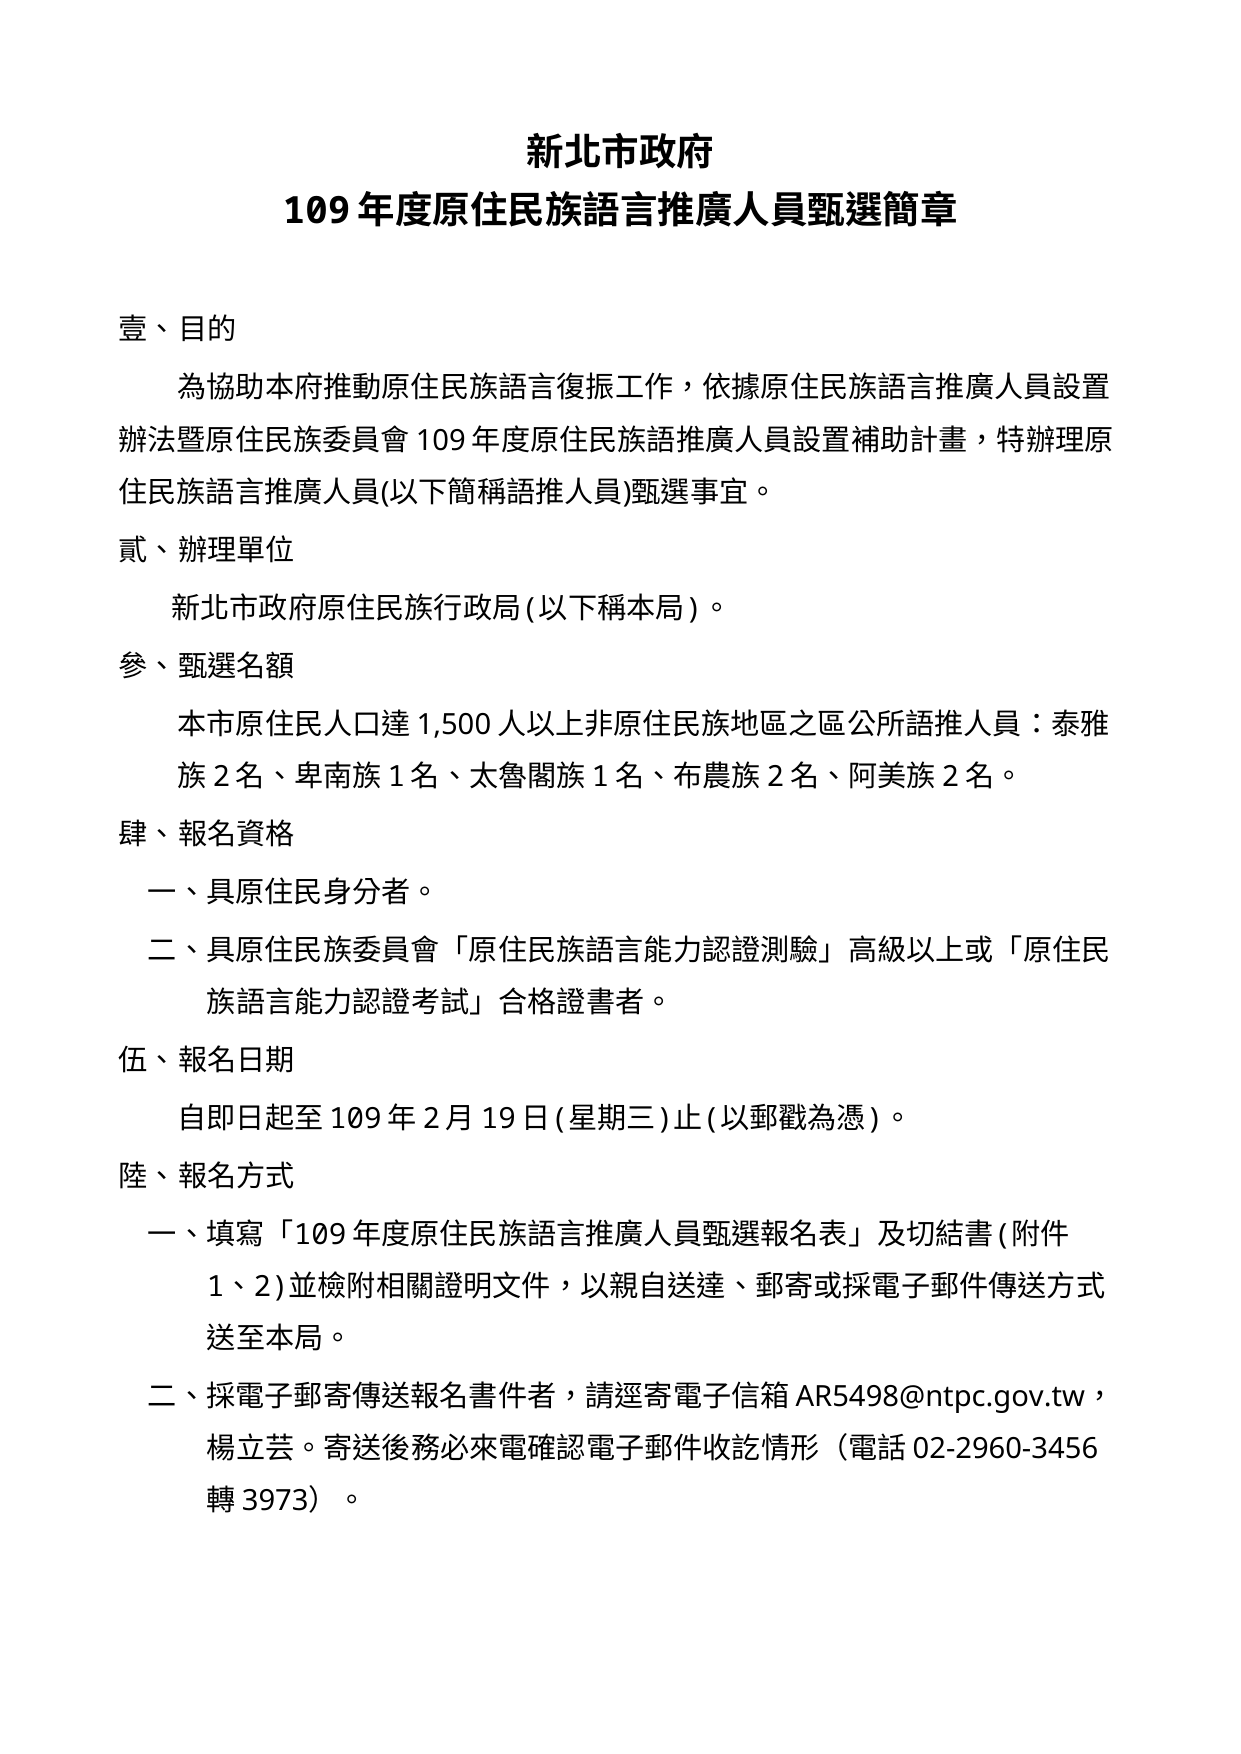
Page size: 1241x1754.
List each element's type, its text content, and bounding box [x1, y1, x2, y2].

list 自即日起至109年2月19日(星期三)止(以郵戳為憑)。 [177, 1087, 1122, 1139]
list 具原住民族委員會「原住民族語言能力認證測驗」高級以上或「原住民族語言能力認證考試」合格證書者。 [148, 918, 1122, 1023]
text 109年度原住民族語言推廣人員甄選簡章 [118, 182, 1122, 234]
text 新北市政府原住民族行政局(以下稱本局)。 [171, 576, 1122, 628]
text 新北市政府 [118, 124, 1122, 176]
list 報名日期 [118, 1029, 1122, 1081]
text 為協助本府推動原住民族語言復振工作，依據原住民族語言推廣人員設置辦法暨原住民族委員會109年度原住民族語推廣人員設置補助計畫，特辦理原住民族語言推廣人員(以下簡稱語推人員)甄選事宜。 [118, 356, 1122, 512]
list 填寫「109年度原住民族語言推廣人員甄選報名表」及切結書(附件1、2)並檢附相關證明文件，以親自送達、郵寄或採電子郵件傳送方式送至本局。 [148, 1203, 1122, 1359]
list 甄選名額 [118, 634, 1122, 686]
list 採電子郵寄傳送報名書件者，請逕寄電子信箱AR5498@ntpc.gov.tw，楊立芸。寄送後務必來電確認電子郵件收訖情形（電話02-2960-3456轉3973）。 [148, 1365, 1122, 1521]
list 目的 [118, 298, 1122, 350]
list 報名方式 [118, 1145, 1122, 1197]
list 具原住民身分者。 [148, 861, 1122, 913]
text 本市原住民人口達1,500人以上非原住民族地區之區公所語推人員：泰雅族2名、卑南族1名、太魯閣族1名、布農族2名、阿美族2名。 [177, 692, 1122, 797]
list 報名資格 [118, 802, 1122, 854]
list 辦理單位 [118, 518, 1122, 570]
